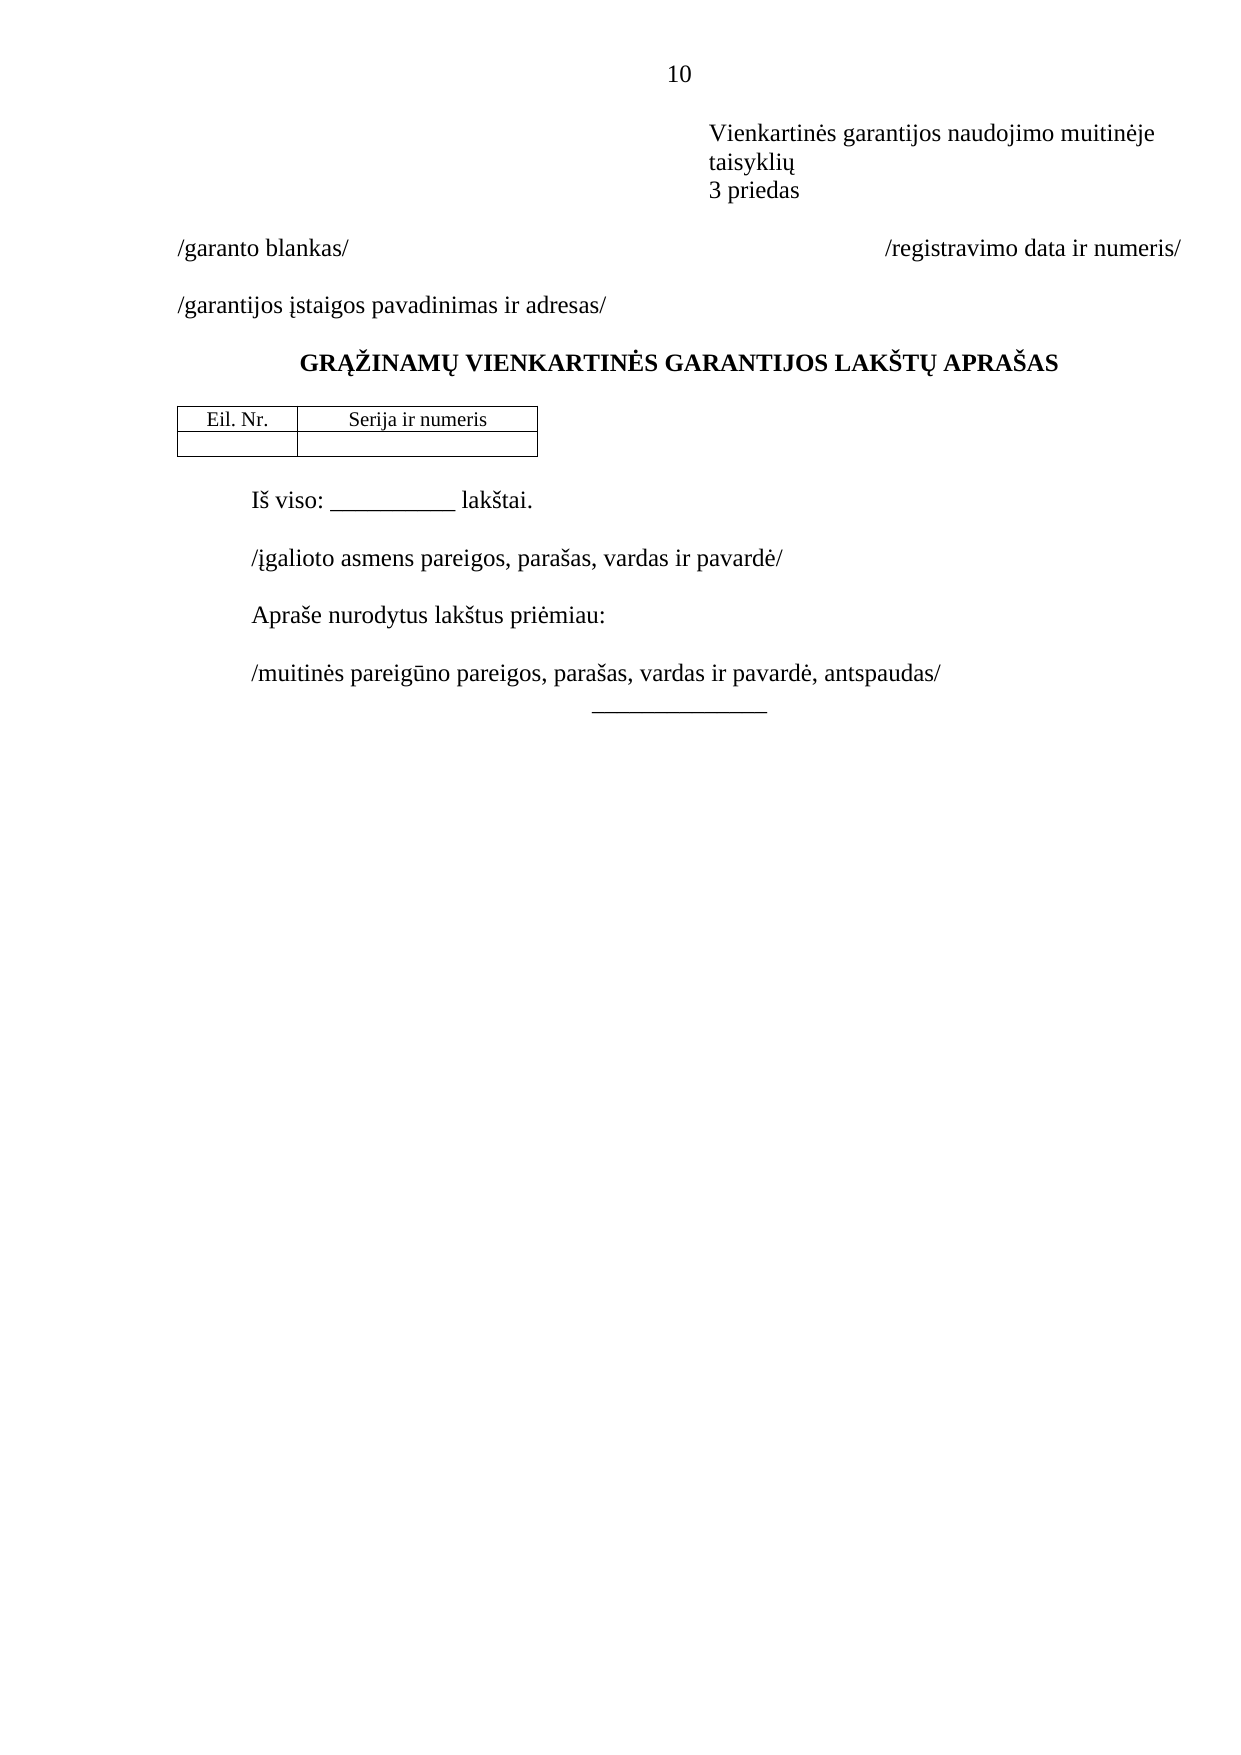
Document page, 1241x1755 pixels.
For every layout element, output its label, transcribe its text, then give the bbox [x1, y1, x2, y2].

table_header Serija ir numeris [298, 407, 537, 431]
text Apraše nurodytus lakštus priėmiau: [177, 601, 1181, 629]
text ______________ [177, 687, 1181, 716]
table_cell [538, 431, 1181, 456]
table_cell [178, 432, 297, 456]
table_header Eil. Nr. [178, 407, 297, 431]
text Iš viso: __________ lakštai. [177, 486, 1181, 514]
text Vienkartinės garantijos naudojimo muitinėje [709, 118, 1181, 147]
text /garanto blankas/ /registravimo data ir numeris/ [177, 233, 1181, 262]
text GRĄŽINAMŲ VIENKARTINĖS GARANTIJOS LAKŠTŲ APRAŠAS [177, 348, 1181, 377]
text /garantijos įstaigos pavadinimas ir adresas/ [177, 291, 1181, 319]
text 3 priedas [177, 176, 1181, 204]
table_header [538, 406, 1181, 431]
text /įgalioto asmens pareigos, parašas, vardas ir pavardė/ [177, 543, 1181, 572]
table_cell [298, 432, 537, 456]
text taisyklių [177, 147, 1181, 176]
text /muitinės pareigūno pareigos, parašas, vardas ir pavardė, antspaudas/ [177, 658, 1181, 687]
